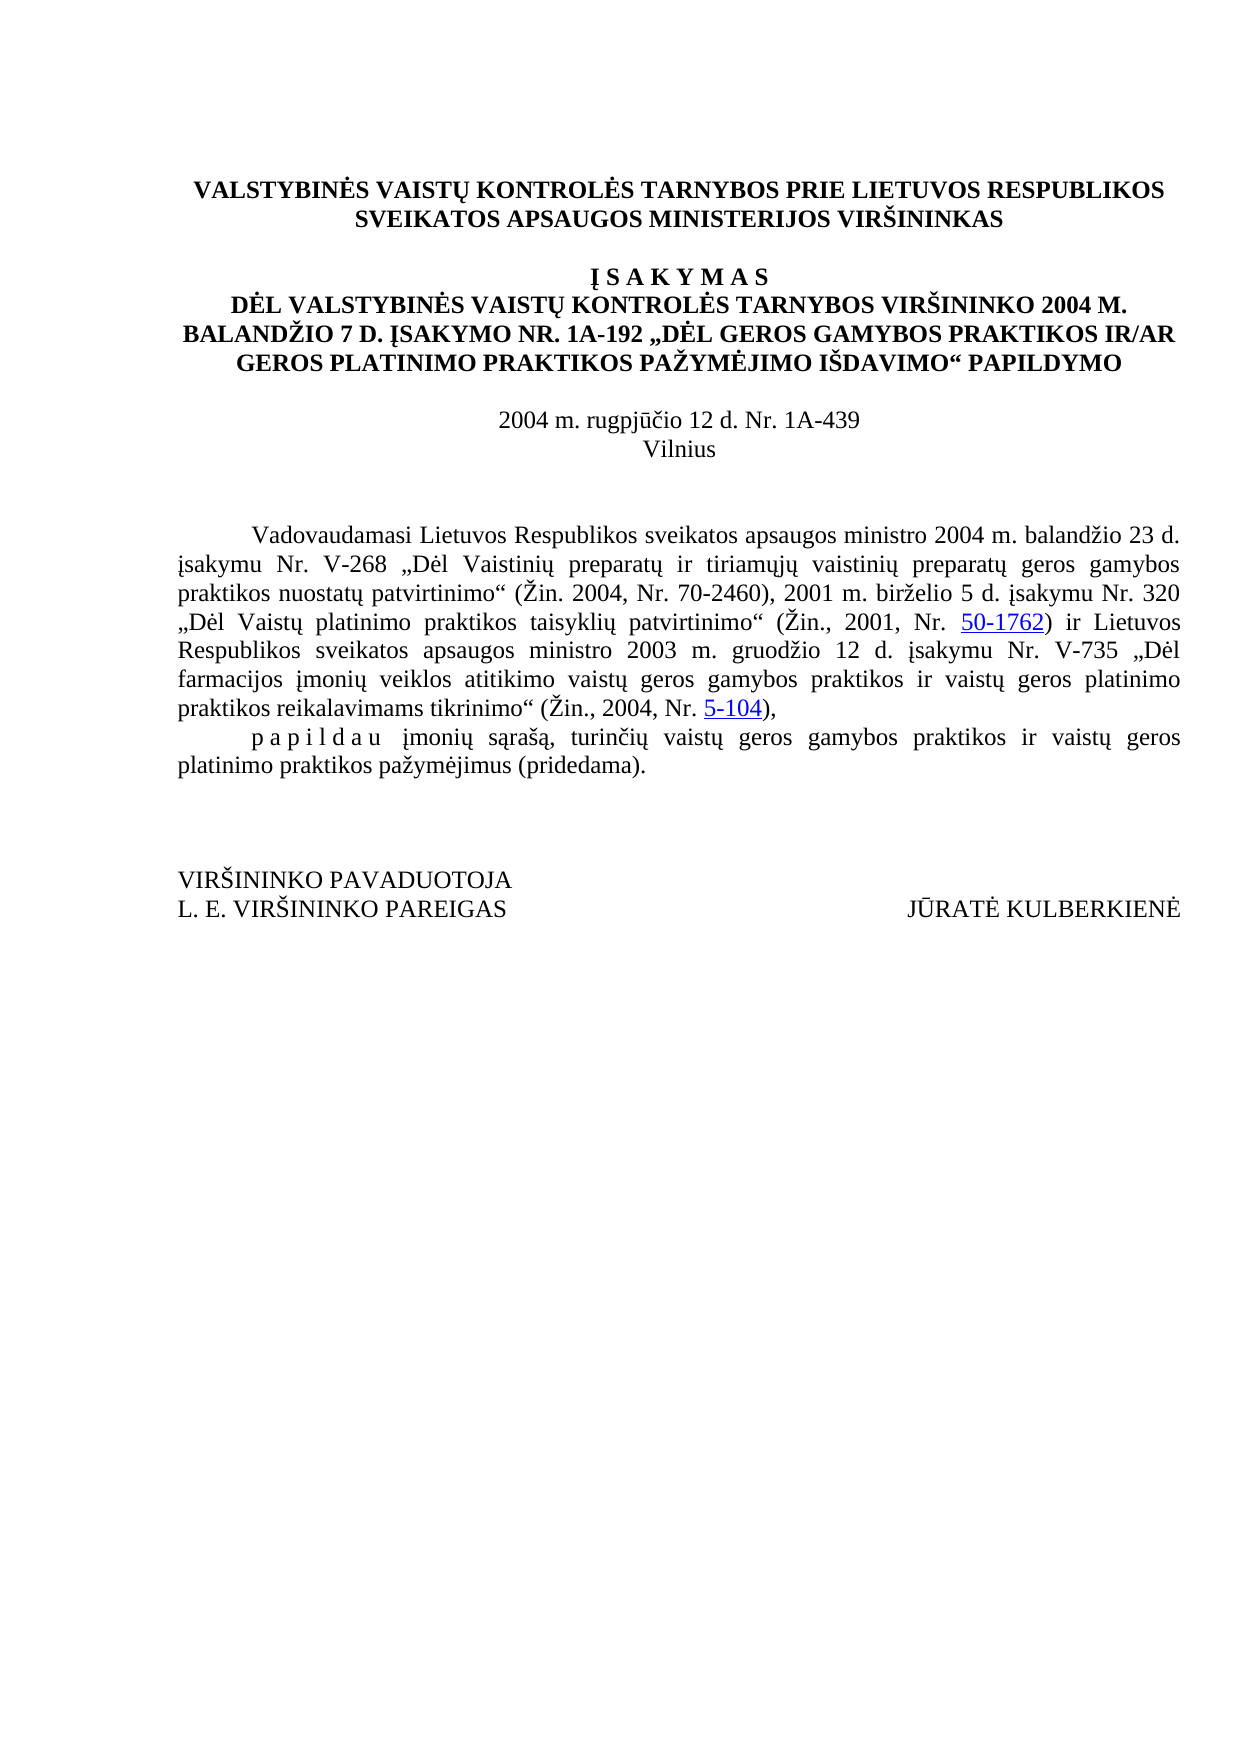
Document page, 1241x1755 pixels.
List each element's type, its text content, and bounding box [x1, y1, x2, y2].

text Į S A K Y M A S [177, 262, 1181, 291]
text Vadovaudamasi Lietuvos Respublikos sveikatos apsaugos ministro 2004 m. balandžio 23 d. įsakymu Nr. V-268 „Dėl Vaistinių preparatų ir tiriamųjų vaistinių preparatų geros gamybos praktikos nuostatų patvirtinimo“ (Žin. 2004, Nr. 70-2460), 2001 m. birželio 5 d. įsakymu Nr. 320 „Dėl Vaistų platinimo praktikos taisyklių patvirtinimo“ (Žin., 2001, Nr. 50-1762) ir Lietuvos Respublikos sveikatos apsaugos ministro 2003 m. gruodžio 12 d. įsakymu Nr. V-735 „Dėl farmacijos įmonių veiklos atitikimo vaistų geros gamybos praktikos ir vaistų geros platinimo praktikos reikalavimams tikrinimo“ (Žin., 2004, Nr. 5-104), [177, 521, 1181, 722]
text VIRŠININKO PAVADUOTOJA [177, 866, 1181, 894]
text VALSTYBINĖS VAISTŲ KONTROLĖS TARNYBOS PRIE LIETUVOS RESPUBLIKOS SVEIKATOS APSAUGOS MINISTERIJOS VIRŠININKAS [177, 176, 1181, 233]
text 2004 m. rugpjūčio 12 d. Nr. 1A-439 [177, 406, 1181, 434]
text DĖL VALSTYBINĖS VAISTŲ KONTROLĖS TARNYBOS VIRŠININKO 2004 M. BALANDŽIO 7 D. ĮSAKYMO NR. 1A-192 „DĖL GEROS GAMYBOS PRAKTIKOS IR/AR GEROS PLATINIMO PRAKTIKOS PAŽYMĖJIMO IŠDAVIMO“ PAPILDYMO [177, 291, 1181, 377]
text L. E. VIRŠININKO PAREIGAS JŪRATĖ KULBERKIENĖ [177, 894, 1181, 923]
text Vilnius [177, 434, 1181, 463]
text papildau įmonių sąrašą, turinčių vaistų geros gamybos praktikos ir vaistų geros platinimo praktikos pažymėjimus (pridedama). [177, 722, 1181, 779]
